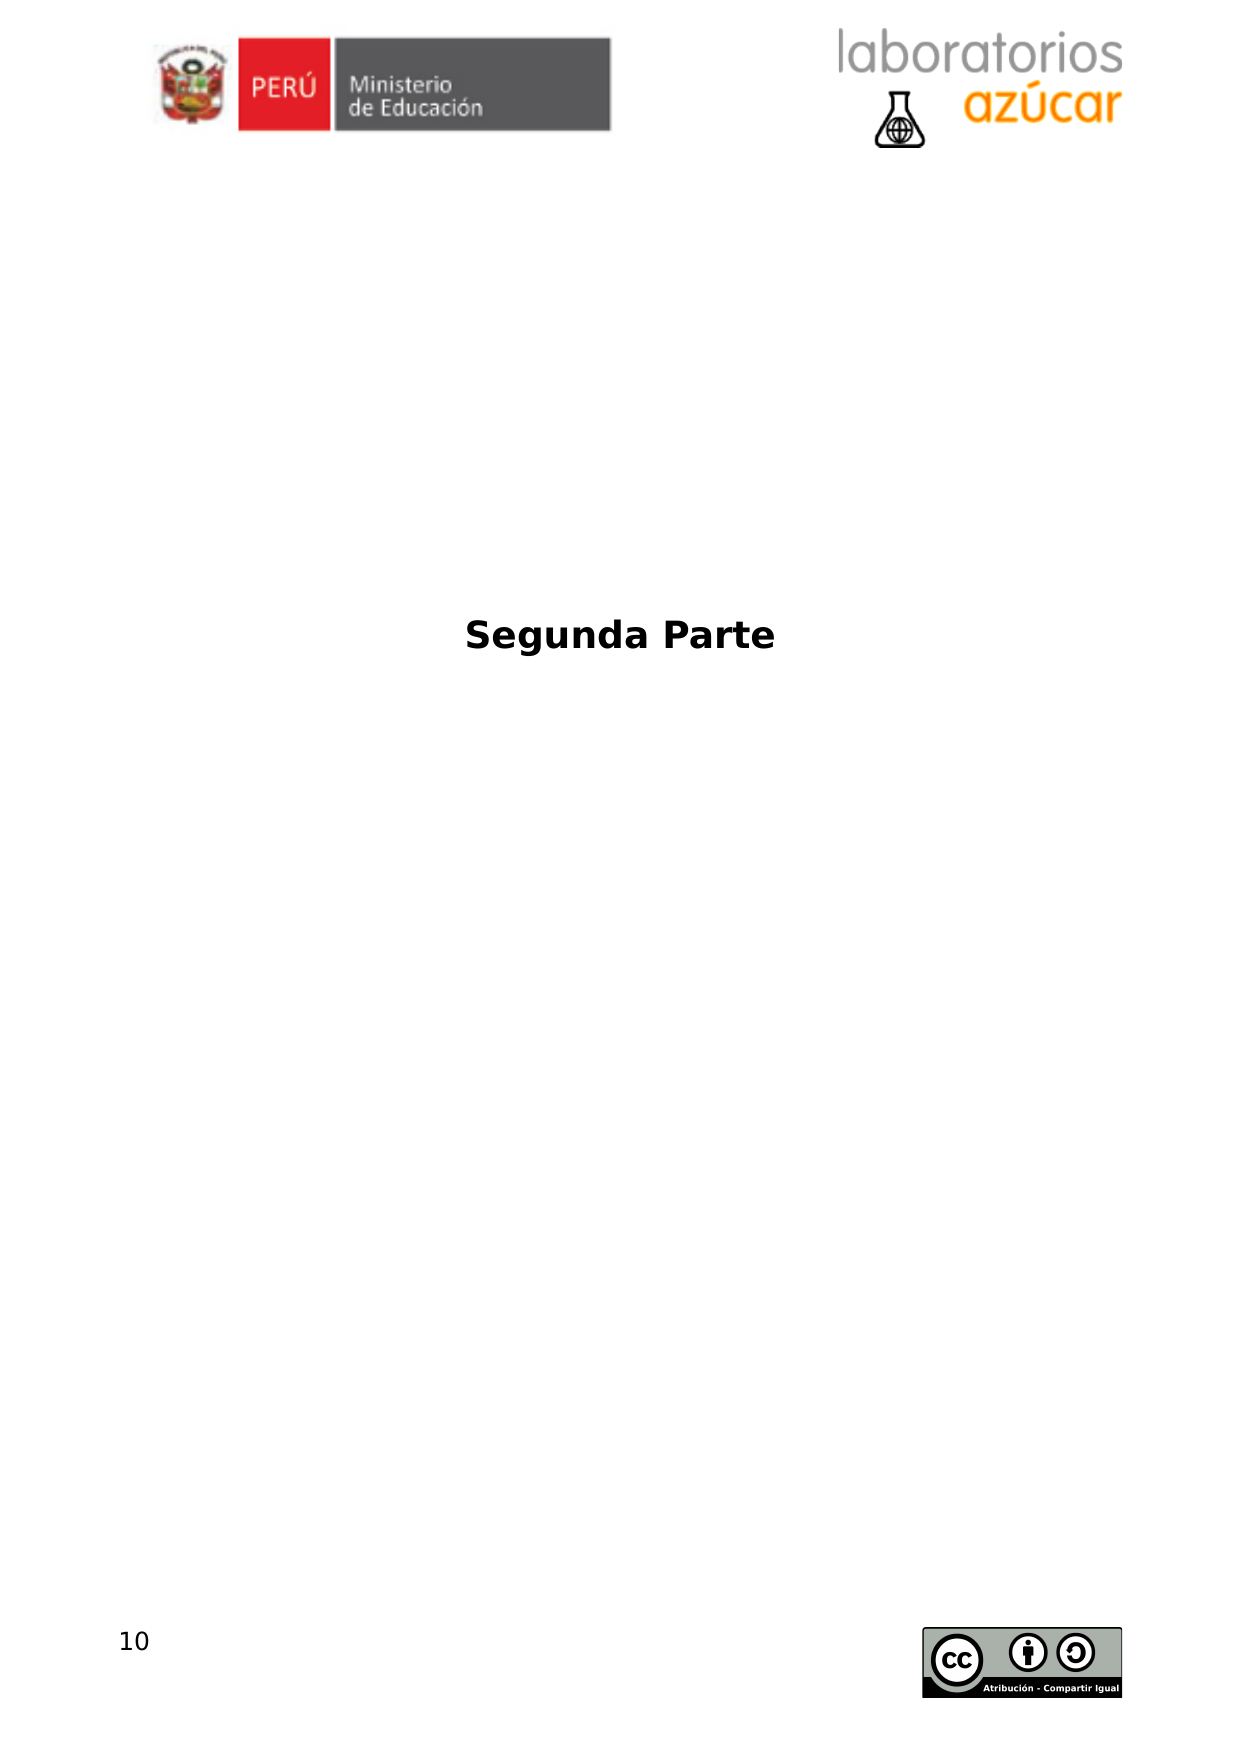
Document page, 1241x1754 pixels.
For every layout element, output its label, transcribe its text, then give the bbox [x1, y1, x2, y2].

picture [838, 28, 1123, 148]
picture [137, 22, 631, 148]
picture [922, 1627, 1123, 1698]
title Segunda Parte [118, 614, 1122, 657]
